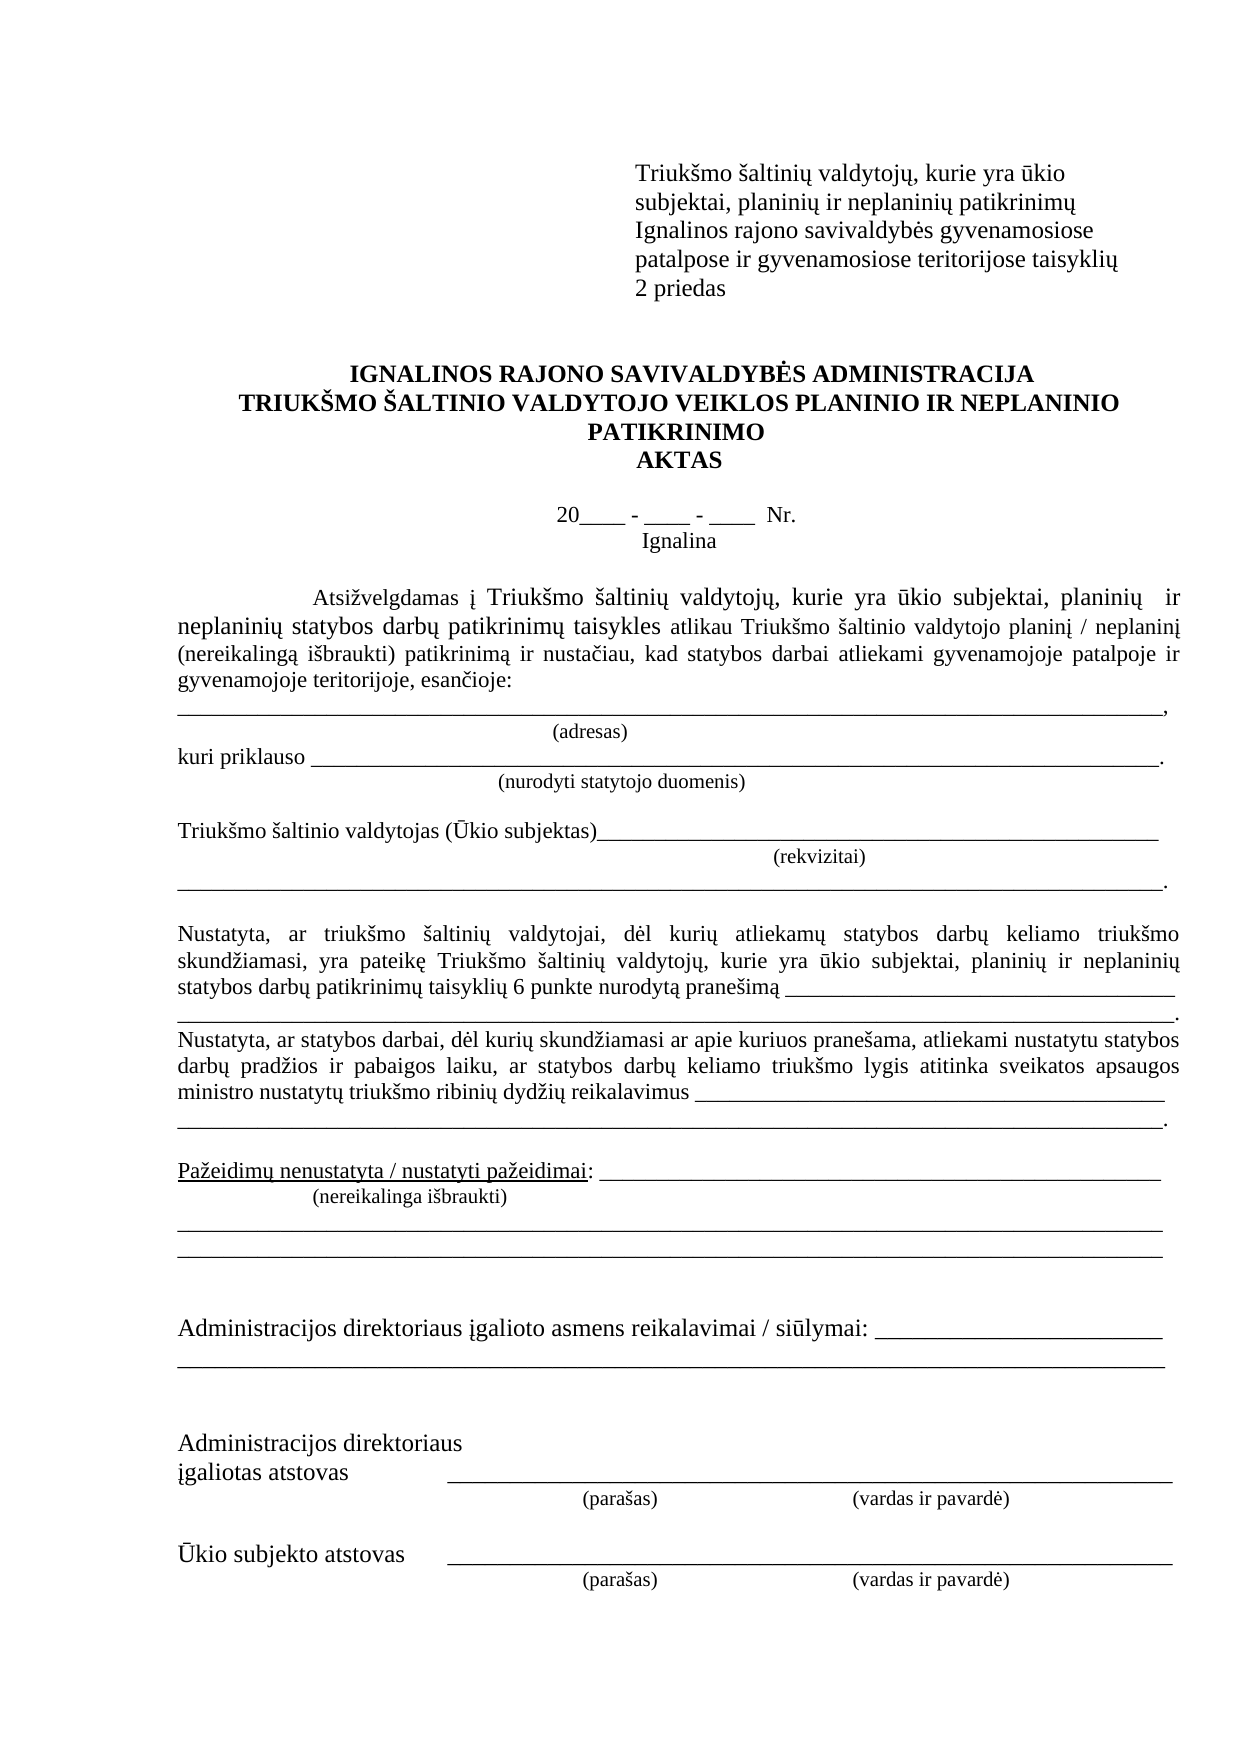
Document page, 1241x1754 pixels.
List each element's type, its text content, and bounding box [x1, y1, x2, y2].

text (parašas) (vardas ir pavardė) [447, 1567, 1181, 1591]
text Administracijos direktoriaus įgalioto asmens reikalavimai / siūlymai: _______________________ [177, 1313, 1181, 1342]
text įgaliotas atstovas __________________________________________________________ [177, 1457, 1181, 1486]
text Nustatyta, ar statybos darbai, dėl kurių skundžiamasi ar apie kuriuos pranešama, atliekami nustatytu statybos darbų pradžios ir pabaigos laiku, ar statybos darbų keliamo triukšmo lygis atitinka sveikatos apsaugos ministro nustatytų triukšmo ribinių dydžių reikalavimus _________________________________________ [177, 1026, 1181, 1105]
text ______________________________________________________________________________________, [177, 692, 1181, 719]
text (parašas) (vardas ir pavardė) [582, 1486, 1181, 1510]
text (nereikalinga išbraukti) [177, 1184, 1181, 1208]
text TRIUKŠMO ŠALTINIO VALDYTOJO VEIKLOS PLANINIO IR NEPLANINIO PATIKRINIMO [177, 388, 1181, 446]
text (rekvizitai) [477, 843, 1181, 868]
text (adresas) [477, 719, 1181, 743]
text kuri priklauso __________________________________________________________________________. [177, 743, 1181, 769]
text Ignalina [177, 527, 1181, 553]
text patalpose ir gyvenamosiose teritorijose taisyklių [635, 244, 1181, 273]
text AKTAS [177, 446, 1181, 474]
text ______________________________________________________________________________________. [177, 868, 1181, 894]
text Triukšmo šaltinio valdytojas (Ūkio subjektas)_________________________________________________ [177, 817, 1181, 843]
text Atsižvelgdamas į Triukšmo šaltinių valdytojų, kurie yra ūkio subjektai, planinių ir neplaninių statybos darbų patikrinimų taisykles atlikau Triukšmo šaltinio valdytojo planinį / neplaninį (nereikalingą išbraukti) patikrinimą ir nustačiau, kad statybos darbai atliekami gyvenamojoje patalpoje ir gyvenamojoje teritorijoje, esančioje: [177, 582, 1181, 692]
text Ignalinos rajono savivaldybės gyvenamosiose [635, 216, 1181, 244]
text Pažeidimų nenustatyta / nustatyti pažeidimai: _________________________________________________ [177, 1157, 1181, 1184]
text Ūkio subjekto atstovas __________________________________________________________ [177, 1539, 1181, 1567]
text ______________________________________________________________________________________ [177, 1208, 1181, 1234]
text Triukšmo šaltinių valdytojų, kurie yra ūkio [635, 158, 1181, 187]
text 20____ - ____ - ____ Nr. [177, 501, 1181, 527]
text _______________________________________________________________________________ [177, 1342, 1181, 1371]
text 2 priedas [635, 273, 1181, 302]
text ______________________________________________________________________________________ [177, 1234, 1181, 1261]
text ______________________________________________________________________________________. [177, 1105, 1181, 1131]
text (nurodyti statytojo duomenis) [177, 769, 1181, 793]
text IGNALINOS RAJONO SAVIVALDYBĖS ADMINISTRACIJA [177, 359, 1181, 388]
text subjektai, planinių ir neplaninių patikrinimų [635, 187, 1181, 216]
text Administracijos direktoriaus [177, 1428, 1181, 1457]
text Nustatyta, ar triukšmo šaltinių valdytojai, dėl kurių atliekamų statybos darbų keliamo triukšmo skundžiamasi, yra pateikę Triukšmo šaltinių valdytojų, kurie yra ūkio subjektai, planinių ir neplaninių statybos darbų patikrinimų taisyklių 6 punkte nurodytą pranešimą __________________________________ [177, 920, 1181, 999]
text _______________________________________________________________________________________. [177, 999, 1181, 1026]
